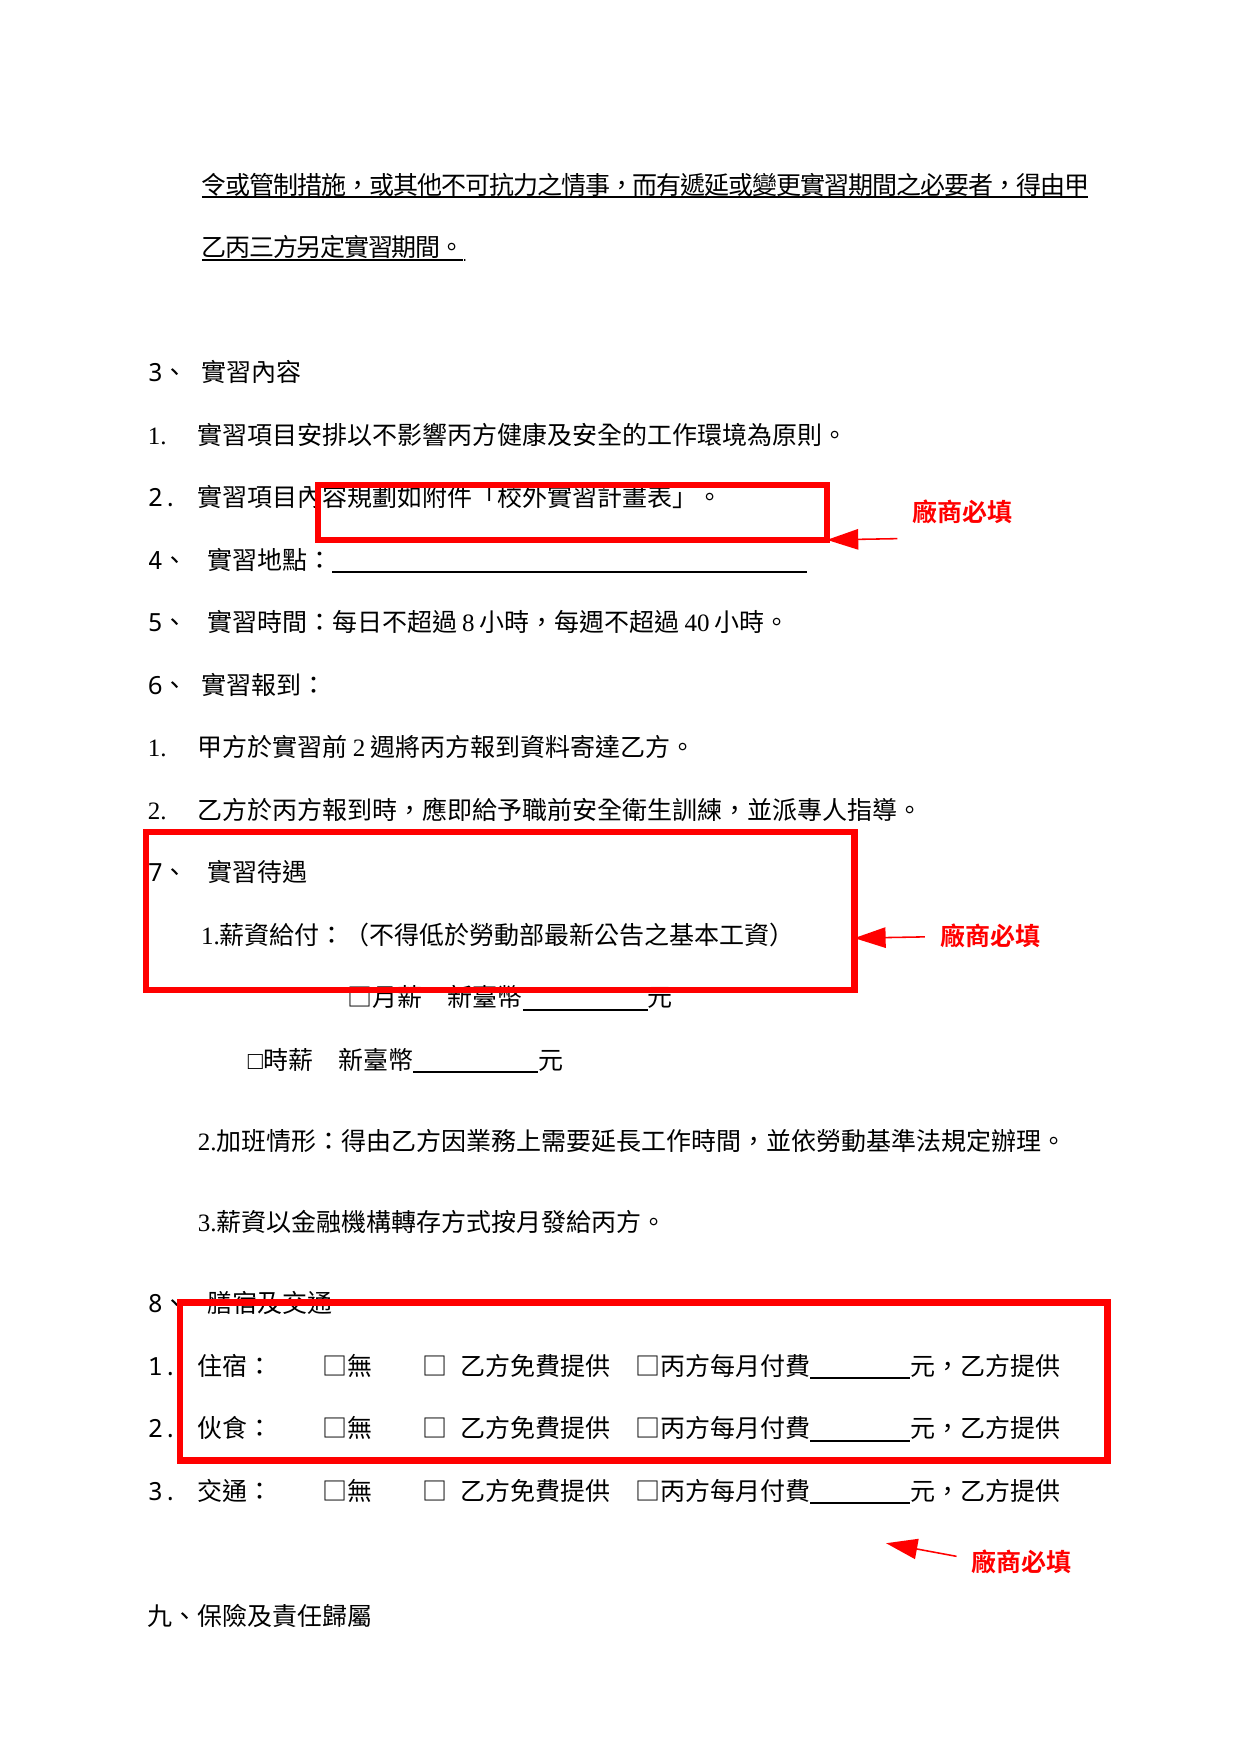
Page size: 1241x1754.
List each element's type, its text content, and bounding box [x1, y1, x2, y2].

text 九、保險及責任歸屬 [148, 1573, 1090, 1635]
list 實習待遇 [149, 835, 851, 892]
list 交通： □無 □ 乙方免費提供 □丙方每月付費 元，乙方提供 [148, 1448, 1090, 1510]
text [858, 892, 1092, 961]
list 膳宿及交通 [148, 1260, 1089, 1323]
list 伙食： □無 □ 乙方免費提供 □丙方每月付費 元，乙方提供 [183, 1385, 1090, 1448]
list 實習項目內容規劃如附件「校外實習計畫表」。 [148, 454, 1090, 537]
list 廠商必填 [912, 492, 1033, 529]
list 乙方於丙方報到時，應即給予職前安全衛生訓練，並派專人指導。 [148, 767, 1090, 829]
text 1.薪資給付：（不得低於勞動部最新公告之基本工資） [201, 892, 851, 954]
list 實習項目安排以不影響丙方健康及安全的工作環境為原則。 [148, 392, 1090, 454]
list 實習時間：每日不超過8小時，每週不超過40小時。 [148, 579, 1090, 642]
list 實習報到： [148, 642, 1090, 704]
text 廠商必填 [972, 1543, 1092, 1579]
list [858, 829, 1090, 892]
list 實習地點： [148, 517, 1090, 579]
text 廠商必填 [940, 916, 1061, 952]
list 伙食： □無 □ 乙方免費提供 □丙方每月付費 元，乙方提供 [148, 1385, 177, 1448]
list 住宿： □無 □ 乙方免費提供 □丙方每月付費 元，乙方提供 [148, 1323, 177, 1385]
text 2.加班情形：得由乙方因業務上需要延長工作時間，並依勞動基準法規定辦理。 [148, 1098, 1089, 1160]
text □時薪 新臺幣 元 [148, 1017, 1090, 1079]
list 實習內容 [148, 329, 1090, 392]
text 3.薪資以金融機構轉存方式按月發給丙方。 [198, 1179, 1089, 1242]
list 甲方於實習前2週將丙方報到資料寄達乙方。 [148, 704, 1090, 767]
list 住宿： □無 □ 乙方免費提供 □丙方每月付費 元，乙方提供 [183, 1323, 1090, 1385]
text □月薪 新臺幣 元 [148, 954, 1090, 1017]
text 令或管制措施，或其他不可抗力之情事，而有遞延或變更實習期間之必要者，得由甲乙丙三方另定實習期間。 [202, 142, 1090, 267]
